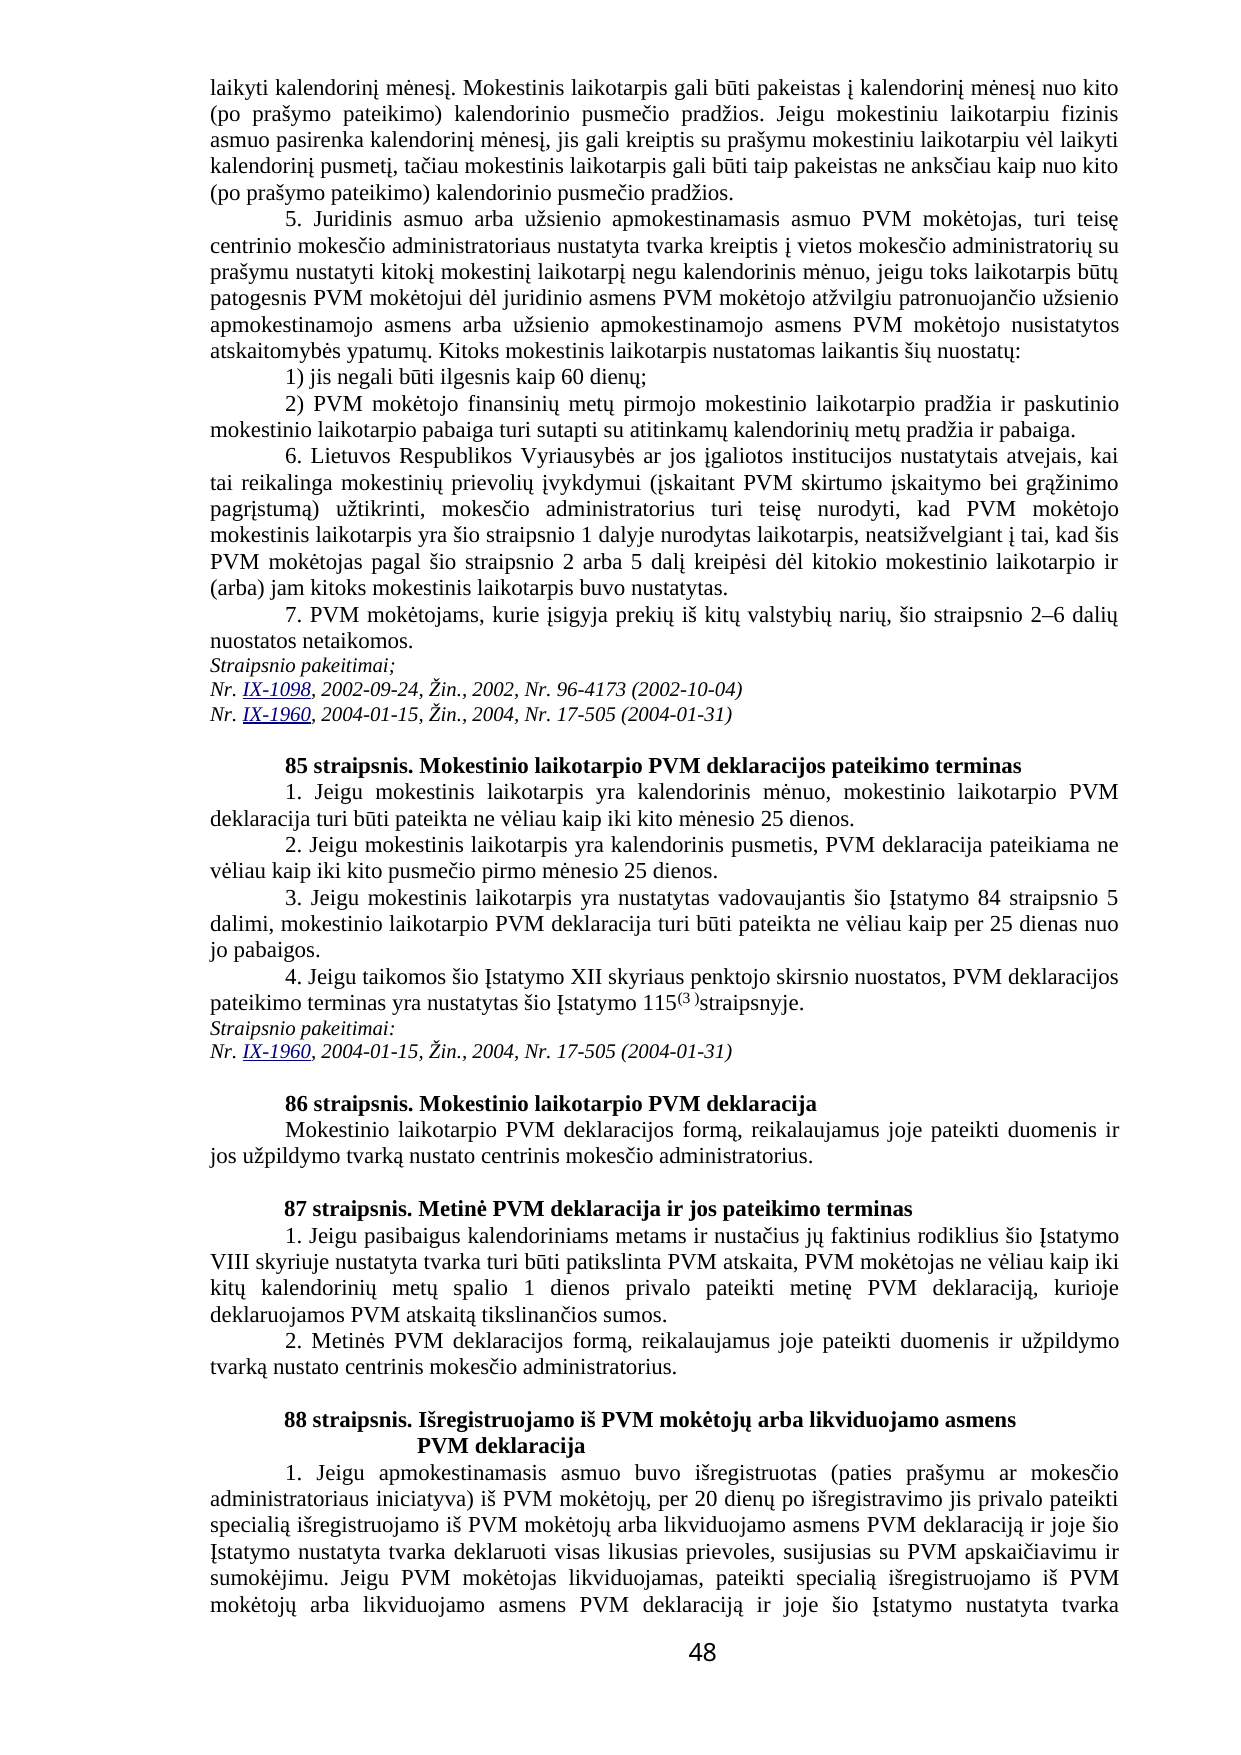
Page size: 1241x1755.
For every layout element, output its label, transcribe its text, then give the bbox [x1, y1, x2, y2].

text Nr. IX-1098, 2002-09-24, Žin., 2002, Nr. 96-4173 (2002-10-04) [210, 677, 1120, 701]
text 7. PVM mokėtojams, kurie įsigyja prekių iš kitų valstybių narių, šio straipsnio 2–6 dalių nuostatos netaikomos. [210, 601, 1120, 653]
text PVM deklaracija [210, 1432, 1120, 1459]
text Nr. IX-1960, 2004-01-15, Žin., 2004, Nr. 17-505 (2004-01-31) [210, 701, 1120, 726]
text laikyti kalendorinį mėnesį. Mokestinis laikotarpis gali būti pakeistas į kalendorinį mėnesį nuo kito (po prašymo pateikimo) kalendorinio pusmečio pradžios. Jeigu mokestiniu laikotarpiu fizinis asmuo pasirenka kalendorinį mėnesį, jis gali kreiptis su prašymu mokestiniu laikotarpiu vėl laikyti kalendorinį pusmetį, tačiau mokestinis laikotarpis gali būti taip pakeistas ne anksčiau kaip nuo kito (po prašymo pateikimo) kalendorinio pusmečio pradžios. [210, 73, 1120, 205]
text 1. Jeigu mokestinis laikotarpis yra kalendorinis mėnuo, mokestinio laikotarpio PVM deklaracija turi būti pateikta ne vėliau kaip iki kito mėnesio 25 dienos. [210, 778, 1120, 831]
text 87 straipsnis. Metinė PVM deklaracija ir jos pateikimo terminas [210, 1195, 1120, 1222]
text 1. Jeigu apmokestinamasis asmuo buvo išregistruotas (paties prašymu ar mokesčio administratoriaus iniciatyva) iš PVM mokėtojų, per 20 dienų po išregistravimo jis privalo pateikti specialią išregistruojamo iš PVM mokėtojų arba likviduojamo asmens PVM deklaraciją ir joje šio Įstatymo nustatyta tvarka deklaruoti visas likusias prievoles, susijusias su PVM apskaičiavimu ir sumokėjimu. Jeigu PVM mokėtojas likviduojamas, pateikti specialią išregistruojamo iš PVM mokėtojų arba likviduojamo asmens PVM deklaraciją ir joje šio Įstatymo nustatyta tvarka [210, 1459, 1120, 1617]
text 3. Jeigu mokestinis laikotarpis yra nustatytas vadovaujantis šio Įstatymo 84 straipsnio 5 dalimi, mokestinio laikotarpio PVM deklaracija turi būti pateikta ne vėliau kaip per 25 dienas nuo jo pabaigos. [210, 884, 1120, 963]
text Straipsnio pakeitimai; [210, 653, 1120, 677]
text 2. Jeigu mokestinis laikotarpis yra kalendorinis pusmetis, PVM deklaracija pateikiama ne vėliau kaip iki kito pusmečio pirmo mėnesio 25 dienos. [210, 831, 1120, 884]
text 5. Juridinis asmuo arba užsienio apmokestinamasis asmuo PVM mokėtojas, turi teisę centrinio mokesčio administratoriaus nustatyta tvarka kreiptis į vietos mokesčio administratorių su prašymu nustatyti kitokį mokestinį laikotarpį negu kalendorinis mėnuo, jeigu toks laikotarpis būtų patogesnis PVM mokėtojui dėl juridinio asmens PVM mokėtojo atžvilgiu patronuojančio užsienio apmokestinamojo asmens arba užsienio apmokestinamojo asmens PVM mokėtojo nusistatytos atskaitomybės ypatumų. Kitoks mokestinis laikotarpis nustatomas laikantis šių nuostatų: [210, 205, 1120, 363]
text 6. Lietuvos Respublikos Vyriausybės ar jos įgaliotos institucijos nustatytais atvejais, kai tai reikalinga mokestinių prievolių įvykdymui (įskaitant PVM skirtumo įskaitymo bei grąžinimo pagrįstumą) užtikrinti, mokesčio administratorius turi teisę nurodyti, kad PVM mokėtojo mokestinis laikotarpis yra šio straipsnio 1 dalyje nurodytas laikotarpis, neatsižvelgiant į tai, kad šis PVM mokėtojas pagal šio straipsnio 2 arba 5 dalį kreipėsi dėl kitokio mokestinio laikotarpio ir (arba) jam kitoks mokestinis laikotarpis buvo nustatytas. [210, 442, 1120, 601]
text 4. Jeigu taikomos šio Įstatymo XII skyriaus penktojo skirsnio nuostatos, PVM deklaracijos pateikimo terminas yra nustatytas šio Įstatymo 115(3 )straipsnyje. [210, 963, 1120, 1015]
text 1) jis negali būti ilgesnis kaip 60 dienų; [210, 363, 1120, 390]
text 86 straipsnis. Mokestinio laikotarpio PVM deklaracija [210, 1090, 1120, 1116]
text 88 straipsnis. Išregistruojamo iš PVM mokėtojų arba likviduojamo asmens [210, 1406, 1120, 1432]
text Nr. IX-1960, 2004-01-15, Žin., 2004, Nr. 17-505 (2004-01-31) [210, 1039, 1120, 1063]
text Straipsnio pakeitimai: [210, 1015, 1120, 1039]
text 1. Jeigu pasibaigus kalendoriniams metams ir nustačius jų faktinius rodiklius šio Įstatymo VIII skyriuje nustatyta tvarka turi būti patikslinta PVM atskaita, PVM mokėtojas ne vėliau kaip iki kitų kalendorinių metų spalio 1 dienos privalo pateikti metinę PVM deklaraciją, kurioje deklaruojamos PVM atskaitą tikslinančios sumos. [210, 1222, 1120, 1327]
text 2. Metinės PVM deklaracijos formą, reikalaujamus joje pateikti duomenis ir užpildymo tvarką nustato centrinis mokesčio administratorius. [210, 1327, 1120, 1380]
text 2) PVM mokėtojo finansinių metų pirmojo mokestinio laikotarpio pradžia ir paskutinio mokestinio laikotarpio pabaiga turi sutapti su atitinkamų kalendorinių metų pradžia ir pabaiga. [210, 390, 1120, 442]
text Mokestinio laikotarpio PVM deklaracijos formą, reikalaujamus joje pateikti duomenis ir jos užpildymo tvarką nustato centrinis mokesčio administratorius. [210, 1116, 1120, 1169]
text 85 straipsnis. Mokestinio laikotarpio PVM deklaracijos pateikimo terminas [210, 752, 1120, 778]
